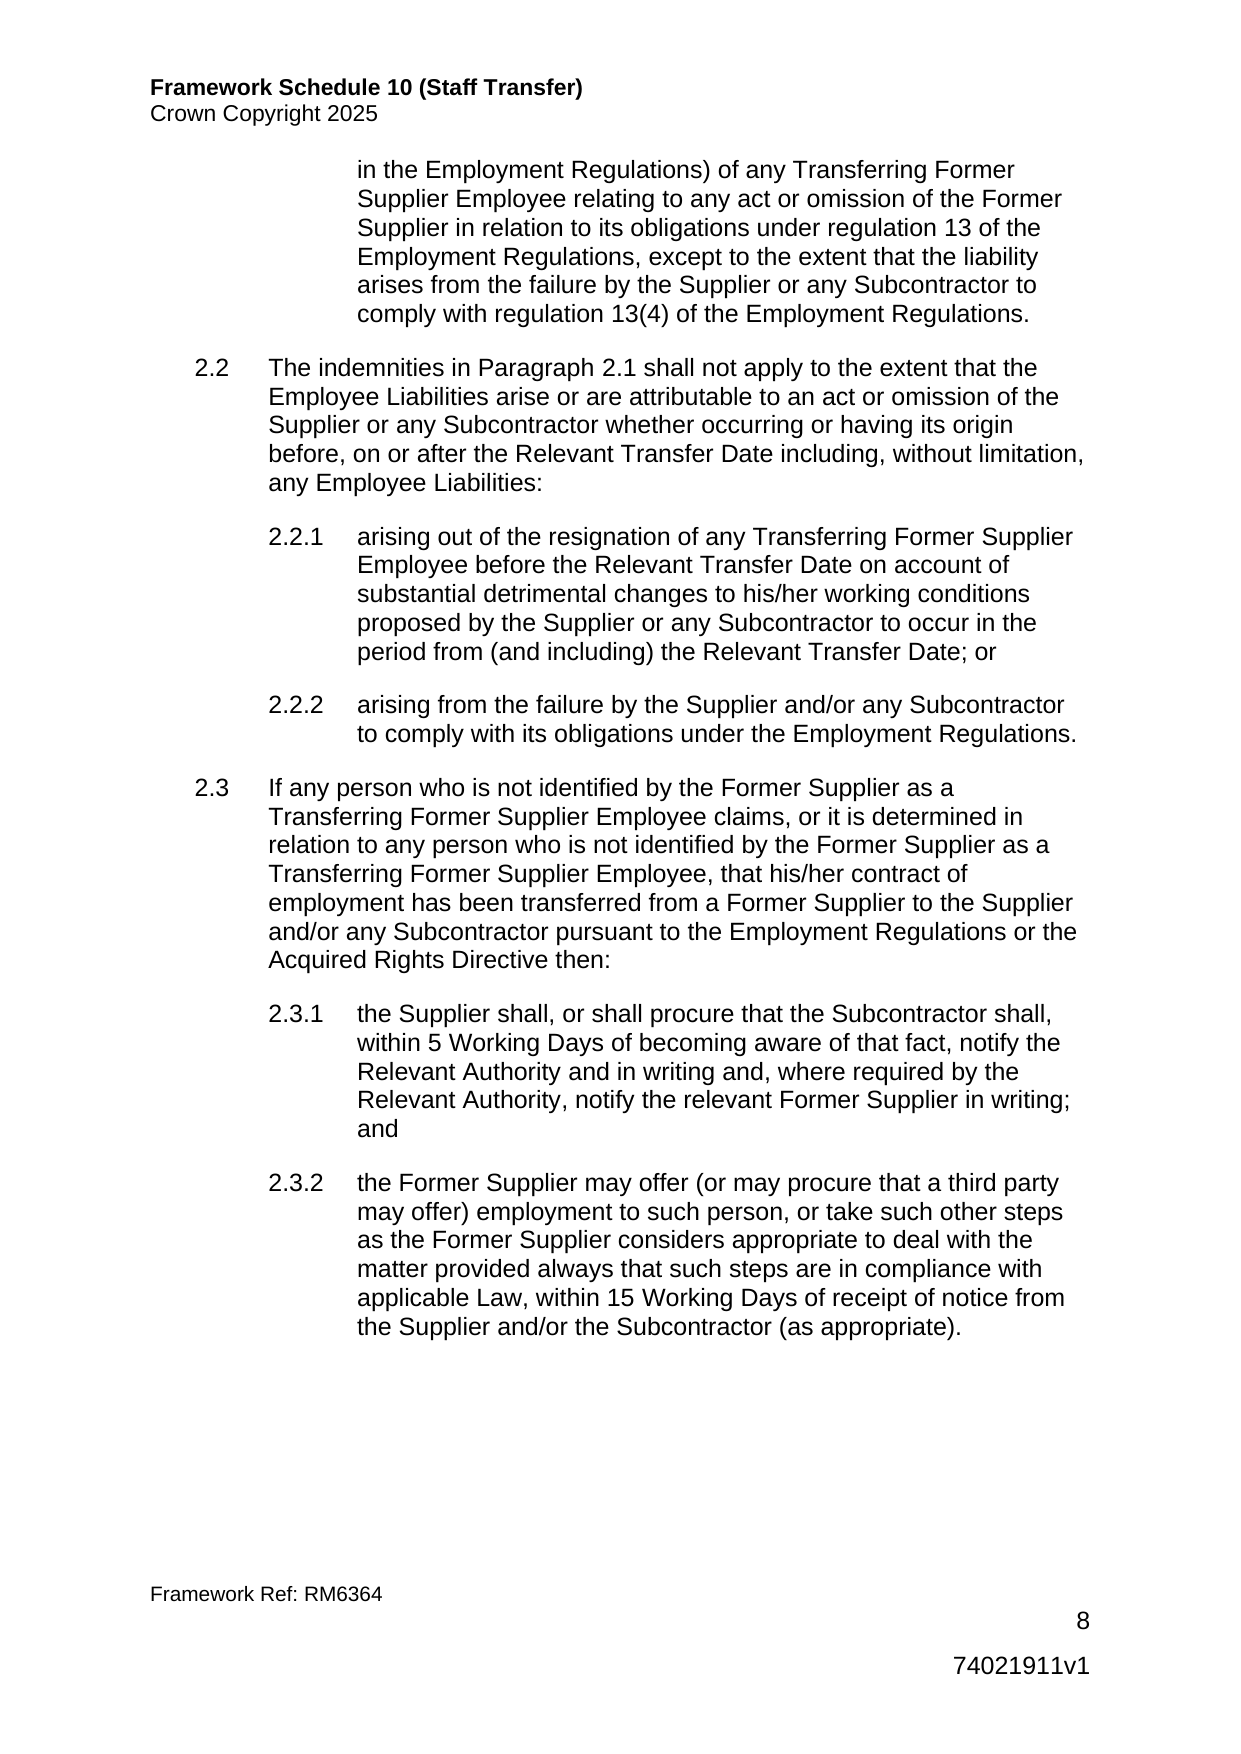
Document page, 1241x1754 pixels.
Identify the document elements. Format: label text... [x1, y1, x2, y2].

list the Former Supplier may offer (or may procure that a third party may offer) employment to such person, or take such other steps as the Former Supplier considers appropriate to deal with the matter provided always that such steps are in compliance with applicable Law, within 15 Working Days of receipt of notice from the Supplier and/or the Subcontractor (as appropriate). [268, 1168, 1090, 1340]
list arising out of the resignation of any Transferring Former Supplier Employee before the Relevant Transfer Date on account of substantial detrimental changes to his/her working conditions proposed by the Supplier or any Subcontractor to occur in the period from (and including) the Relevant Transfer Date; or [268, 522, 1090, 665]
list If any person who is not identified by the Former Supplier as a Transferring Former Supplier Employee claims, or it is determined in relation to any person who is not identified by the Former Supplier as a Transferring Former Supplier Employee, that his/her contract of employment has been transferred from a Former Supplier to the Supplier and/or any Subcontractor pursuant to the Employment Regulations or the Acquired Rights Directive then: [194, 773, 1090, 974]
list the Supplier shall, or shall procure that the Subcontractor shall, within 5 Working Days of becoming aware of that fact, notify the Relevant Authority and in writing and, where required by the Relevant Authority, notify the relevant Former Supplier in writing; and [268, 999, 1090, 1143]
list arising from the failure by the Supplier and/or any Subcontractor to comply with its obligations under the Employment Regulations. [268, 690, 1090, 748]
list in the Employment Regulations) of any Transferring Former Supplier Employee relating to any act or omission of the Former Supplier in relation to its obligations under regulation 13 of the Employment Regulations, except to the extent that the liability arises from the failure by the Supplier or any Subcontractor to comply with regulation 13(4) of the Employment Regulations. [268, 155, 1090, 328]
list The indemnities in Paragraph 2.1 shall not apply to the extent that the Employee Liabilities arise or are attributable to an act or omission of the Supplier or any Subcontractor whether occurring or having its origin before, on or after the Relevant Transfer Date including, without limitation, any Employee Liabilities: [194, 353, 1090, 497]
